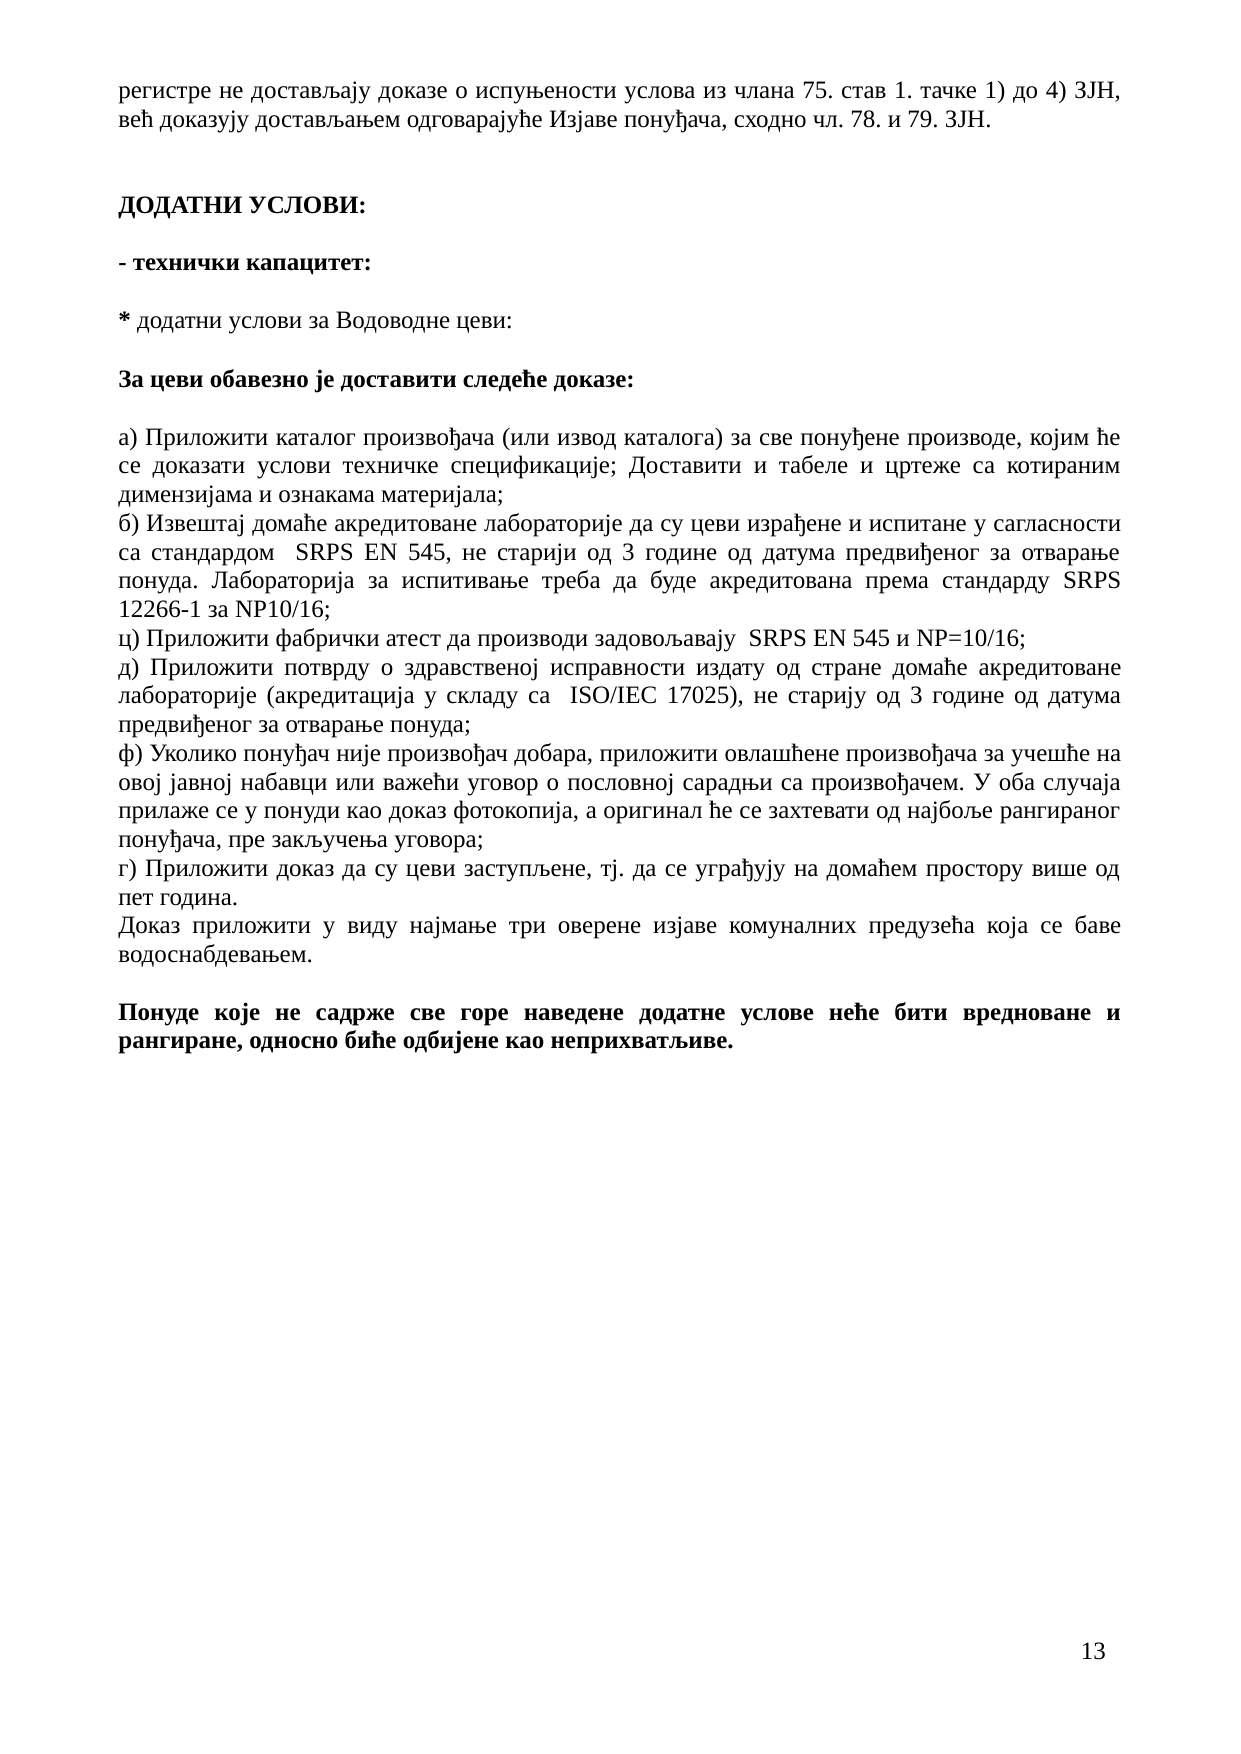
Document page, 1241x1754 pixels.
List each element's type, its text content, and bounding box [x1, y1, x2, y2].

text - технички капацитет: [118, 247, 1122, 276]
text а) Приложити каталог произвођача (или извод каталога) за све понуђене производе, којим ће се доказати услови техничке спецификације; Доставити и табеле и цртеже са котираним димензијама и ознакама материјала; [118, 422, 1122, 508]
text * додатни услови за Водоводне цеви: [118, 305, 1122, 334]
text ц) Приложити фабрички атест да производи задовољавају SRPS EN 545 и NP=10/16; [118, 623, 1122, 652]
text д) Приложити потврду о здравственој исправности издату од стране домаће акредитоване лабораторије (акредитација у складу са ISO/IEC 17025), не старију од 3 године од датума предвиђеног за отварање понуда; [118, 652, 1122, 738]
text За цеви обавезно је доставити следеће доказе: [118, 364, 1122, 393]
text г) Приложити доказ да су цеви заступљене, тј. да се уграђују на домаћем простору више од пет година. [118, 853, 1122, 911]
text Доказ приложити у виду најмање три оверене изјаве комуналних предузећа која се баве водоснабдевањем. [118, 911, 1122, 968]
text регистре не достављају доказе о испуњености услова из члана 75. став 1. тачке 1) до 4) ЗЈН, већ доказују достављањем одговарајуће Изјаве понуђача, сходно чл. 78. и 79. ЗЈН. [118, 75, 1122, 132]
text б) Извештај домаће акредитоване лабораторије да су цеви израђене и испитане у сагласности са стандардом SRPS EN 545, не старији од 3 године од датума предвиђеног за отварање понуда. Лабораторија за испитивање треба да буде акредитована према стандарду SRPS 12266-1 за NP10/16; [118, 508, 1122, 623]
text ф) Уколико понуђач није прoизвођач добара, приложити овлашћене произвођача за учешће на овој јавној набавци или важећи уговор о пословној сарадњи са произвођачем. У оба случаја прилаже се у понуди као доказ фотокопија, а оригинал ће се захтевати од најбоље рангираног понуђача, пре закључења уговора; [118, 738, 1122, 853]
text ДОДАТНИ УСЛОВИ: [118, 190, 1122, 219]
text Понуде које не садрже све горе наведенe додатнe условe неће бити вредноване и рангиране, односно биће одбијене као неприхватљиве. [118, 997, 1122, 1054]
